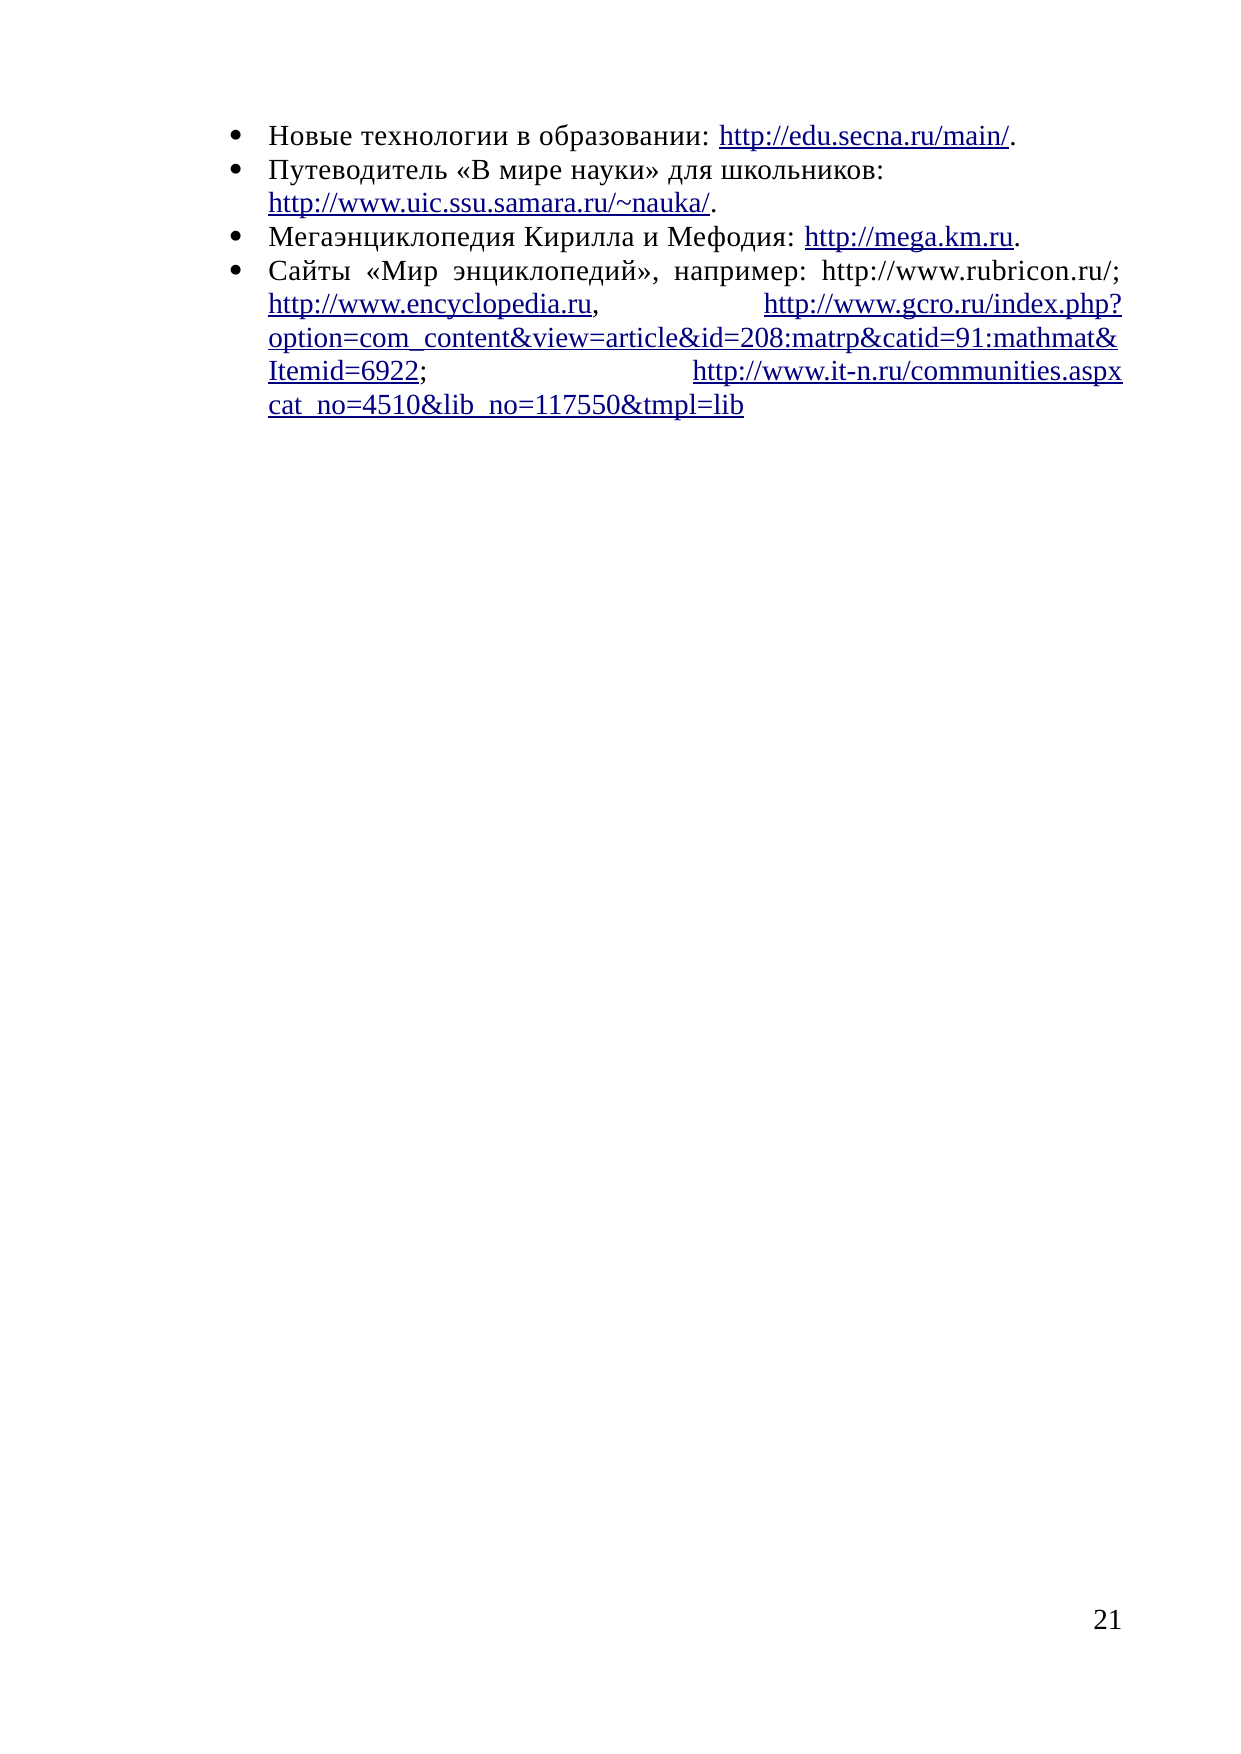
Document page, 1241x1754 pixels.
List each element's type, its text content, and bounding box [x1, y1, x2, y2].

list Новые технологии в образовании: http://edu.secna.ru/main/. [231, 118, 1122, 152]
list Мегаэнциклопедия Кирилла и Мефодия: http://mega.km.ru. [231, 219, 1122, 253]
list Путеводитель «В мире науки» для школьников: http://www.uic.ssu.samara.ru/~nauka/. [231, 152, 1122, 219]
list Сайты «Мир энциклопедий», например: http://www.rubricon.ru/; http://www.encyclopedia.ru, http://www.gcro.ru/index.php?option=com_content&view=article&id=208:matrp&catid=91:mathmat&Itemid=6922; http://www.it-n.ru/communities.aspx cat_no=4510&lib_no=117550&tmpl=lib [231, 253, 1122, 420]
